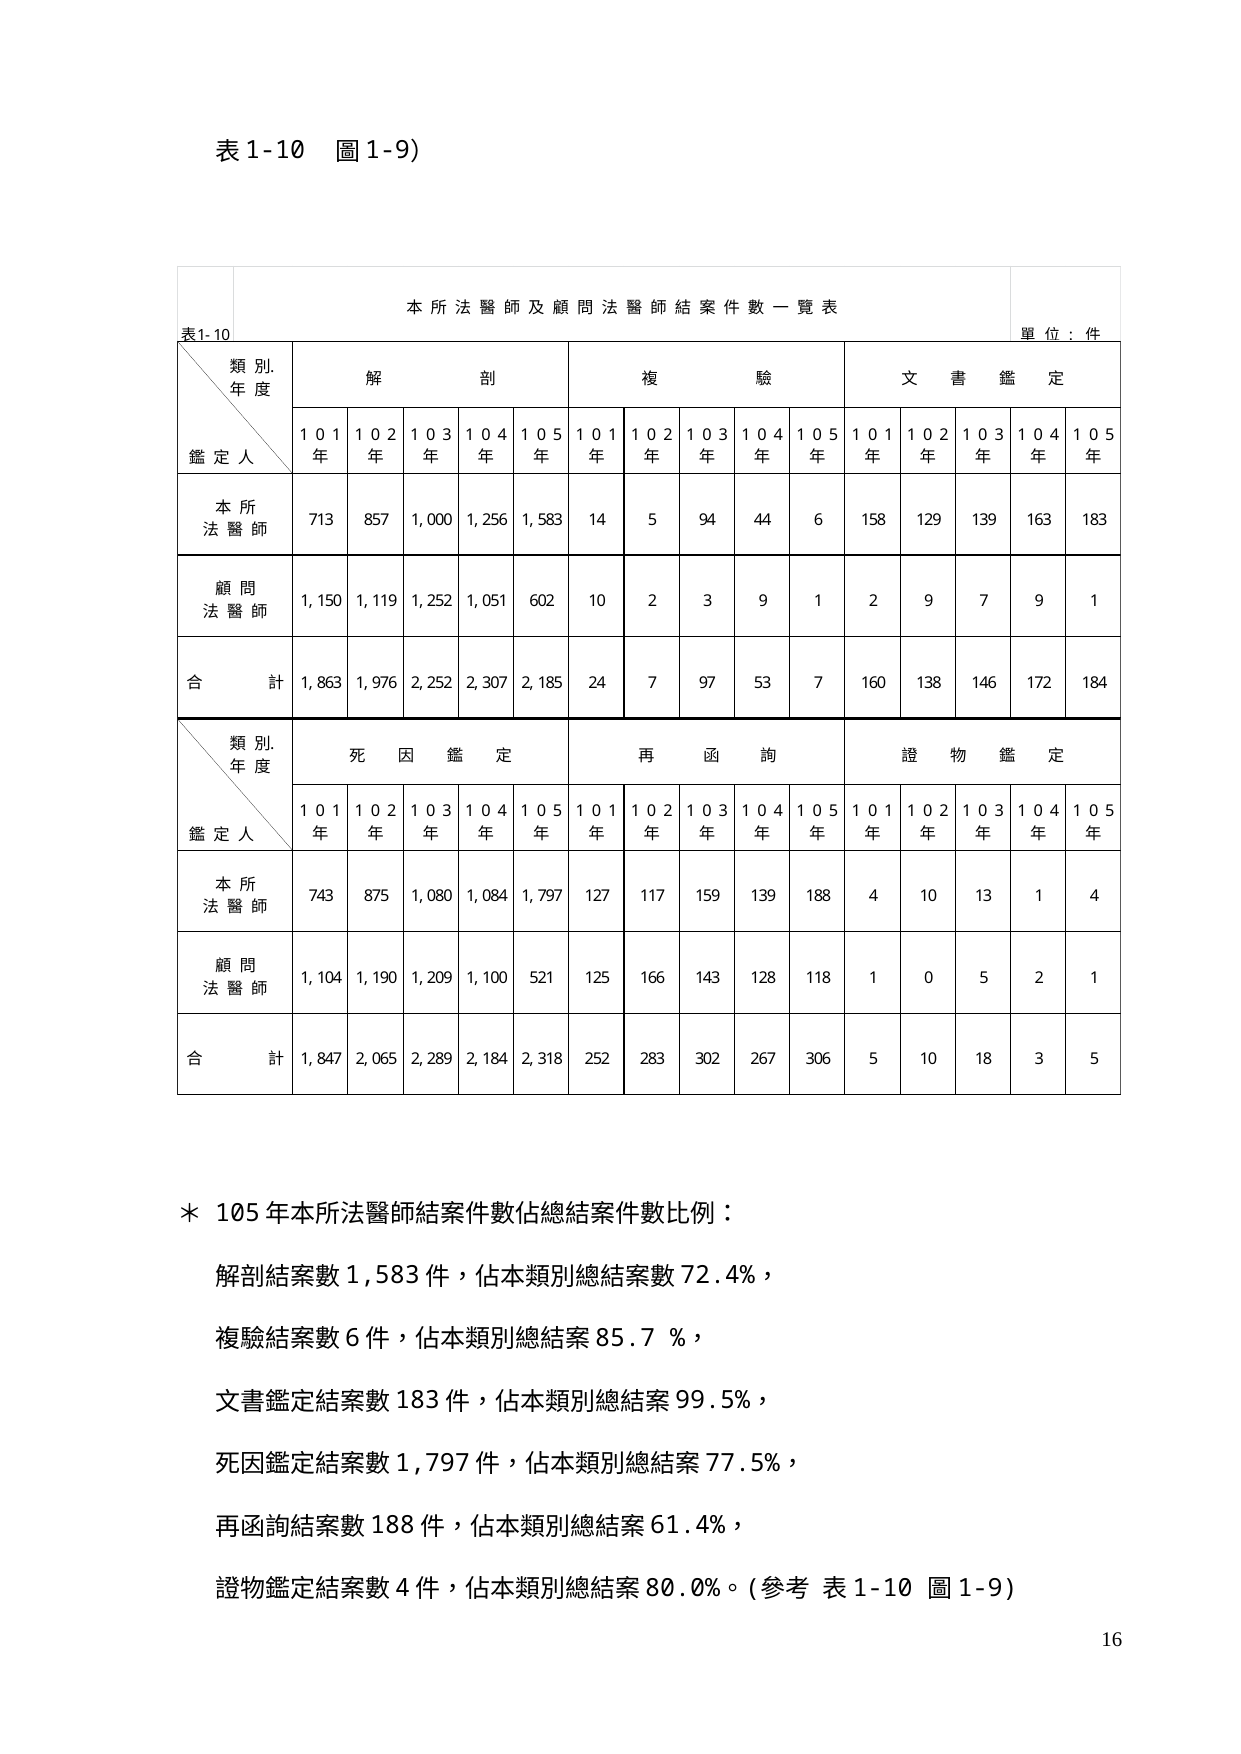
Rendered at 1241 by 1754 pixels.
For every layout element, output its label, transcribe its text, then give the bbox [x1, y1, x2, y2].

list 表1-10 圖1-9） [177, 108, 1122, 170]
text 文書鑑定結案數183件，佔本類別總結案99.5%， [177, 1358, 1122, 1420]
text 證物鑑定結案數4件，佔本類別總結案80.0%。(參考 表1-10 圖1-9) [177, 1545, 1122, 1608]
text 複驗結案數6件，佔本類別總結案85.7 %， [177, 1295, 1122, 1358]
text 解剖結案數1,583件，佔本類別總結案數72.4%， [177, 1233, 1122, 1295]
list 105年本所法醫師結案件數佔總結案件數比例： [177, 1170, 1122, 1233]
text 再函詢結案數188件，佔本類別總結案61.4%， [177, 1483, 1122, 1545]
text 死因鑑定結案數1,797件，佔本類別總結案77.5%， [177, 1420, 1122, 1483]
